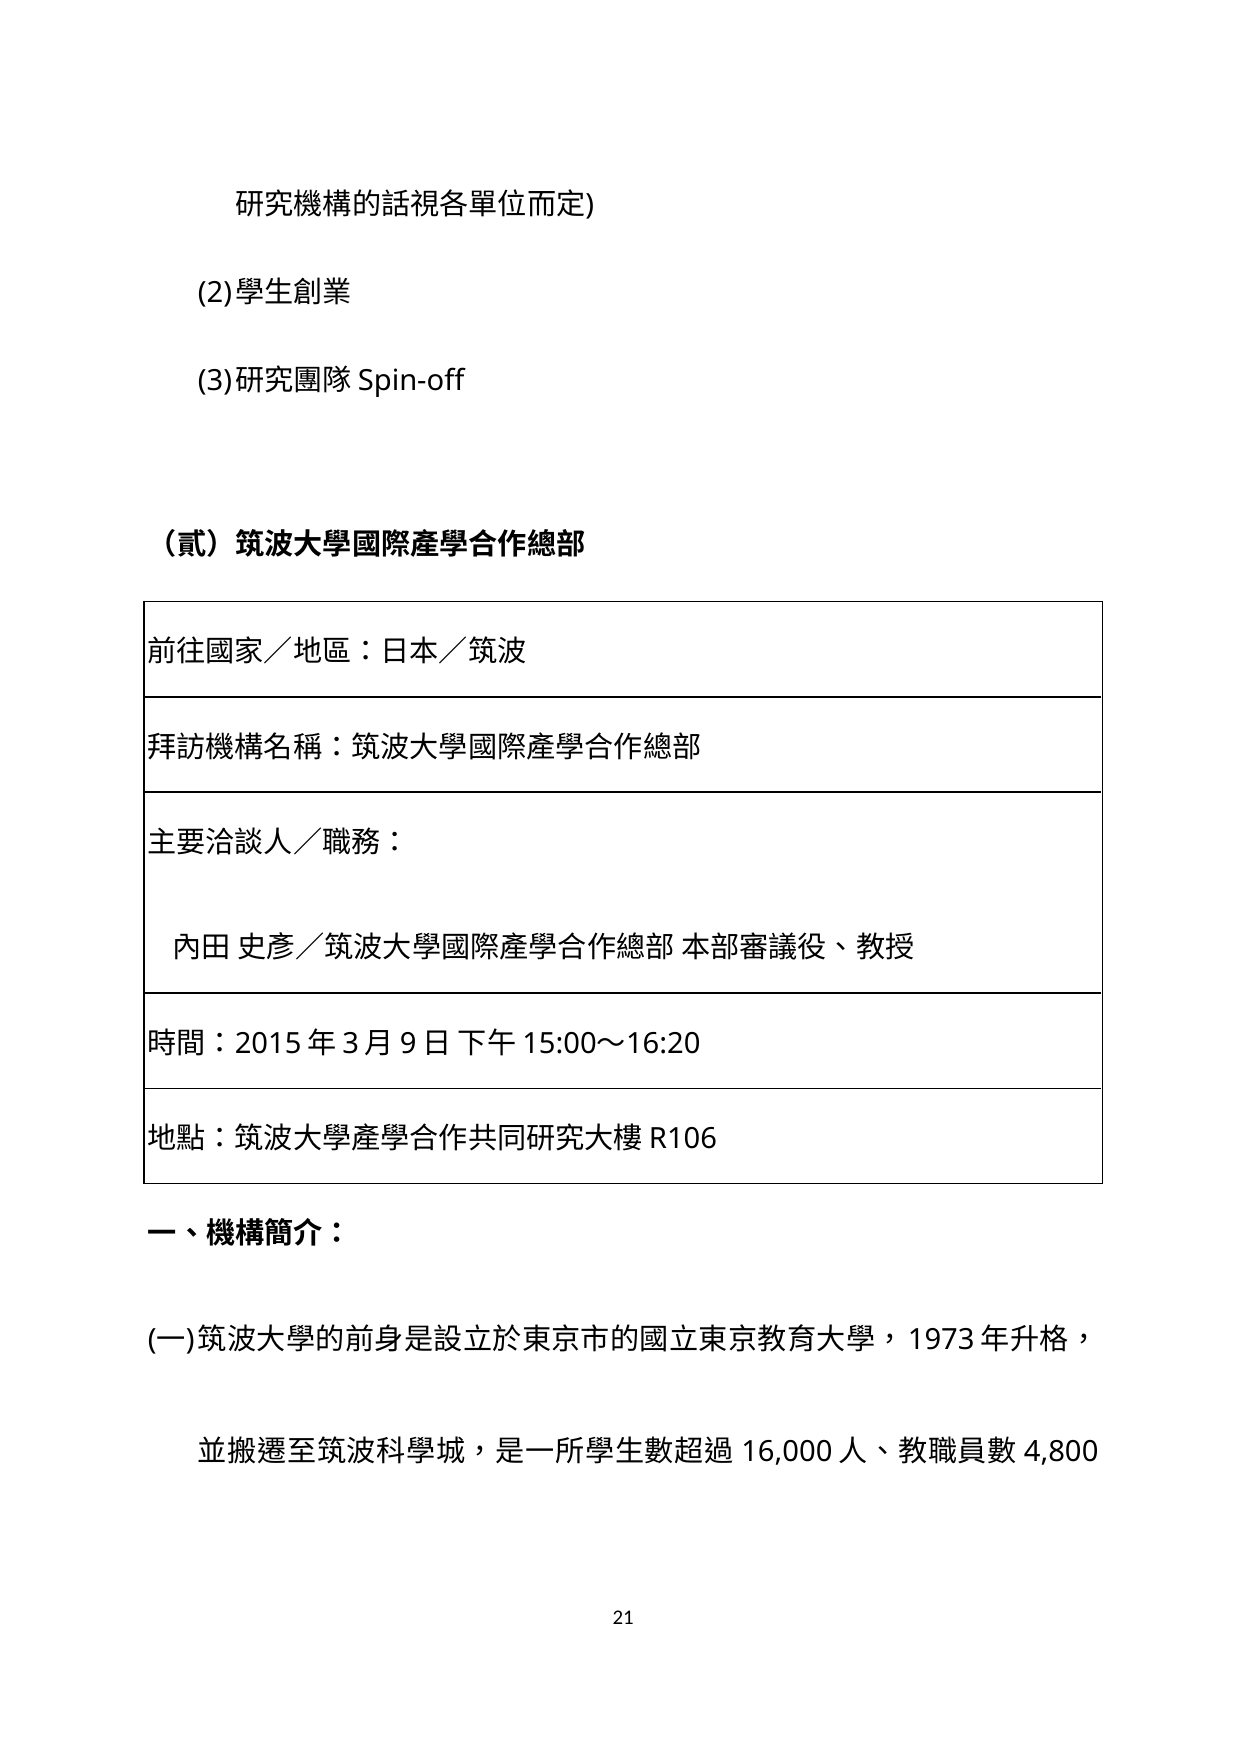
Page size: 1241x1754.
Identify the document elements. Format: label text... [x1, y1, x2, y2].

list 大學教授創業(過去日本也禁止教授兼職，但現在已經可以兼任社長；研究機構的話視各單位而定) [198, 164, 1098, 239]
list 筑波大學的前身是設立於東京市的國立東京教育大學，1973年升格，並搬遷至筑波科學城，是一所學生數超過16,000人、教職員數4,800 [148, 1299, 1098, 1487]
list 研究團隊Spin-off [198, 340, 1098, 415]
subtitle （貳）筑波大學國際產學合作總部 [148, 504, 1098, 579]
table_header 前往國家／地區：日本／筑波 [145, 602, 1102, 696]
list 學生創業 [198, 252, 1098, 327]
table_cell 主要洽談人／職務： 內田 史彥／筑波大學國際產學合作總部 本部審議役、教授 [145, 791, 1102, 992]
table_cell 拜訪機構名稱：筑波大學國際產學合作總部 [145, 696, 1102, 791]
table_cell 地點：筑波大學產學合作共同研究大樓R106 [145, 1088, 1102, 1183]
text 一、機構簡介： [148, 1194, 1098, 1269]
table_cell 時間：2015年3月9日 下午15:00～16:20 [145, 992, 1102, 1087]
